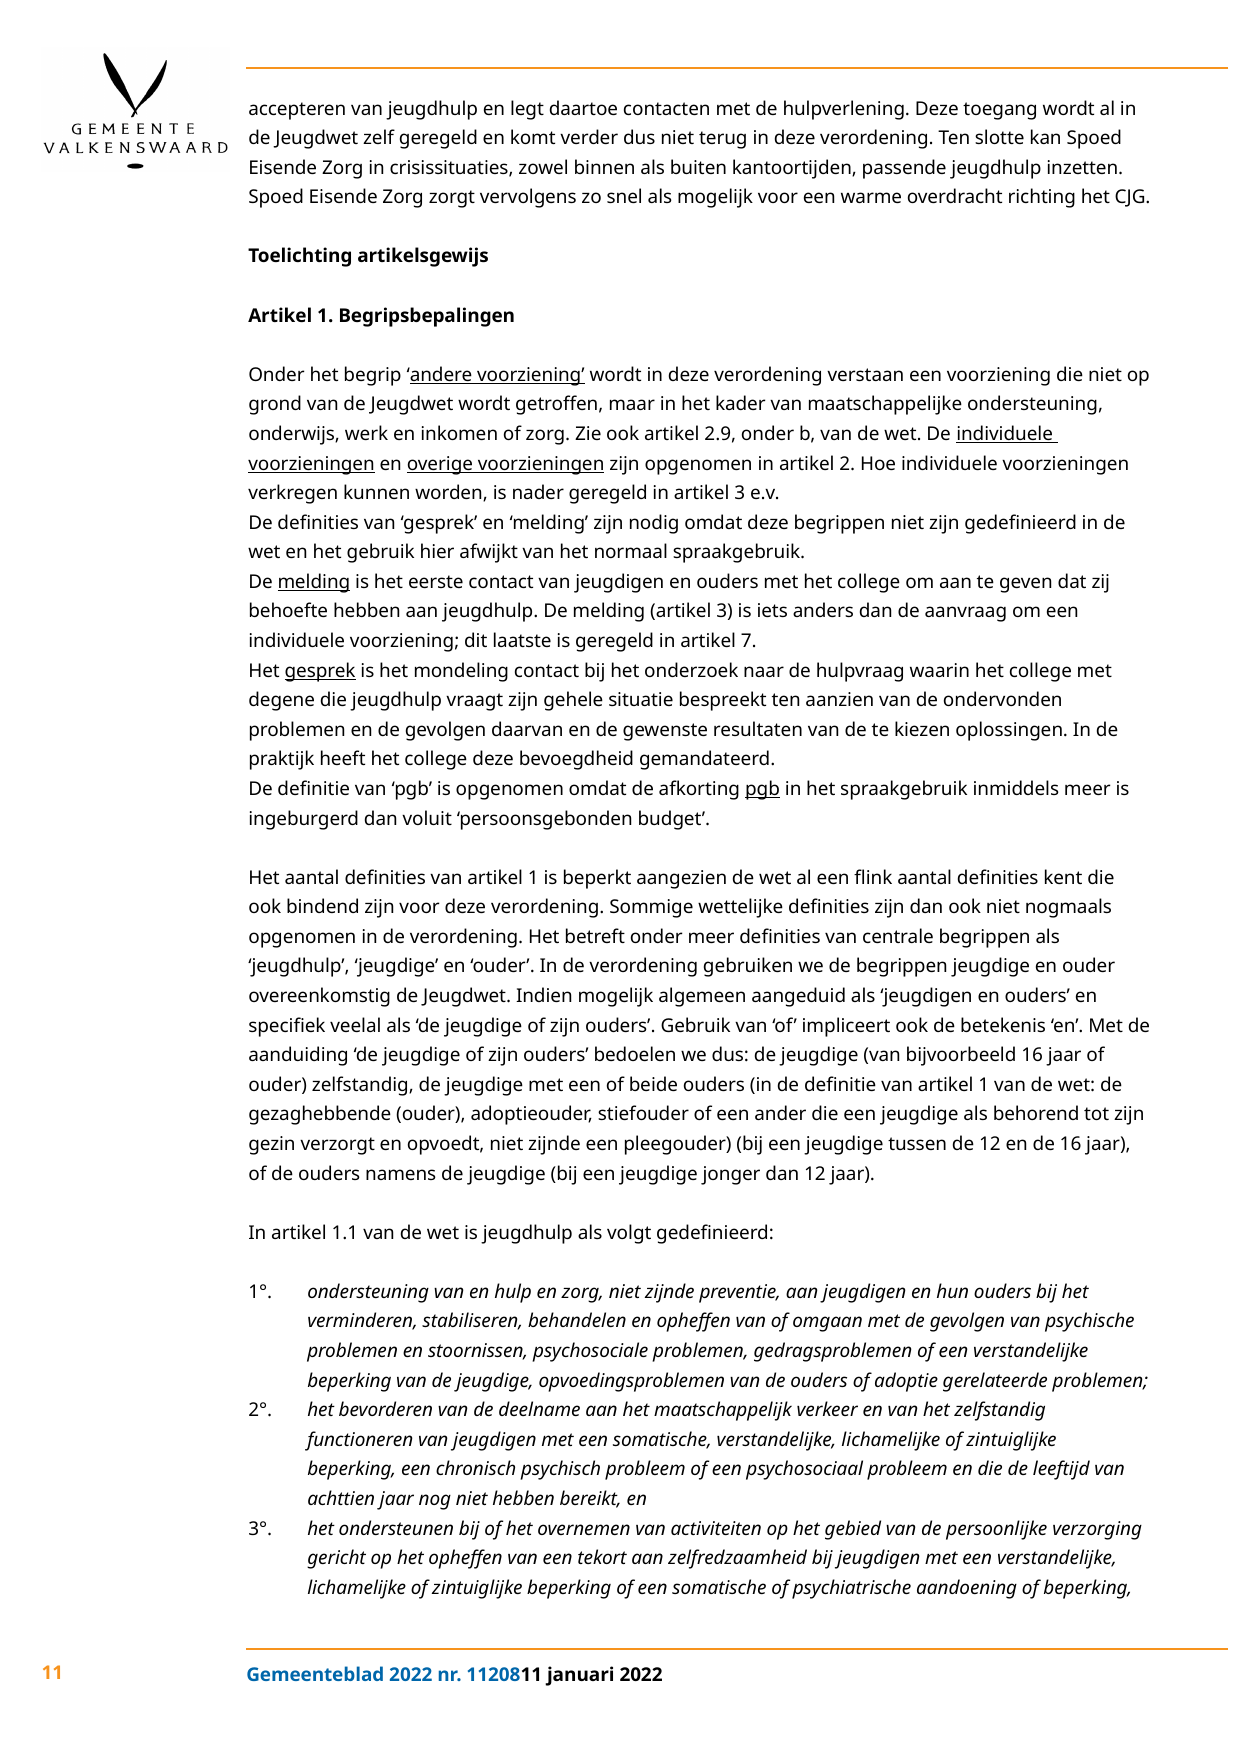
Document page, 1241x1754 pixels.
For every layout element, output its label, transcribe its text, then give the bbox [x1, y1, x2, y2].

text De definitie van ‘pgb’ is opgenomen omdat de afkorting pgb in het spraakgebruik inmiddels meer is ingeburgerd dan voluit ‘persoonsgebonden budget’. [248, 775, 1152, 831]
list ondersteuning van en hulp en zorg, niet zijnde preventie, aan jeugdigen en hun ouders bij het verminderen, stabiliseren, behandelen en opheffen van of omgaan met de gevolgen van psychische problemen en stoornissen, psychosociale problemen, gedragsproblemen of een verstandelijke beperking van de jeugdige, opvoedingsproblemen van de ouders of adoptie gerelateerde problemen; [248, 1278, 1152, 1393]
text Toelichting artikelsgewijs [248, 243, 1152, 268]
text accepteren van jeugdhulp en legt daartoe contacten met de hulpverlening. Deze toegang wordt al in de Jeugdwet zelf geregeld en komt verder dus niet terug in deze verordening. Ten slotte kan Spoed Eisende Zorg in crisissituaties, zowel binnen als buiten kantoortijden, passende jeugdhulp inzetten. Spoed Eisende Zorg zorgt vervolgens zo snel als mogelijk voor een warme overdracht richting het CJG. [248, 95, 1152, 209]
text De definities van ‘gesprek’ en ‘melding’ zijn nodig omdat deze begrippen niet zijn gedefinieerd in de wet en het gebruik hier afwijkt van het normaal spraakgebruik. [248, 509, 1152, 564]
list het bevorderen van de deelname aan het maatschappelijk verkeer en van het zelfstandig functioneren van jeugdigen met een somatische, verstandelijke, lichamelijke of zintuiglijke beperking, een chronisch psychisch probleem of een psychosociaal probleem en die de leeftijd van achttien jaar nog niet hebben bereikt, en [248, 1396, 1152, 1511]
text Onder het begrip ‘andere voorziening’ wordt in deze verordening verstaan een voorziening die niet op grond van de Jeugdwet wordt getroffen, maar in het kader van maatschappelijke ondersteuning, onderwijs, werk en inkomen of zorg. Zie ook artikel 2.9, onder b, van de wet. De individuele voorzieningen en overige voorzieningen zijn opgenomen in artikel 2. Hoe individuele voorzieningen verkregen kunnen worden, is nader geregeld in artikel 3 e.v. [248, 361, 1152, 505]
picture [41, 47, 231, 172]
text In artikel 1.1 van de wet is jeugdhulp als volgt gedefinieerd: [248, 1219, 1152, 1245]
text Het gesprek is het mondeling contact bij het onderzoek naar de hulpvraag waarin het college met degene die jeugdhulp vraagt zijn gehele situatie bespreekt ten aanzien van de ondervonden problemen en de gevolgen daarvan en de gewenste resultaten van de te kiezen oplossingen. In de praktijk heeft het college deze bevoegdheid gemandateerd. [248, 657, 1152, 771]
list het ondersteunen bij of het overnemen van activiteiten op het gebied van de persoonlijke verzorging gericht op het opheffen van een tekort aan zelfredzaamheid bij jeugdigen met een verstandelijke, lichamelijke of zintuiglijke beperking of een somatische of psychiatrische aandoening of beperking, [248, 1515, 1152, 1600]
text Artikel 1. Begripsbepalingen [248, 302, 1152, 328]
text Het aantal definities van artikel 1 is beperkt aangezien de wet al een flink aantal definities kent die ook bindend zijn voor deze verordening. Sommige wettelijke definities zijn dan ook niet nogmaals opgenomen in de verordening. Het betreft onder meer definities van centrale begrippen als ‘jeugdhulp’, ‘jeugdige’ en ‘ouder’. In de verordening gebruiken we de begrippen jeugdige en ouder overeenkomstig de Jeugdwet. Indien mogelijk algemeen aangeduid als ‘jeugdigen en ouders’ en specifiek veelal als ‘de jeugdige of zijn ouders’. Gebruik van ‘of’ impliceert ook de betekenis ‘en’. Met de aanduiding ‘de jeugdige of zijn ouders’ bedoelen we dus: de jeugdige (van bijvoorbeeld 16 jaar of ouder) zelfstandig, de jeugdige met een of beide ouders (in de definitie van artikel 1 van de wet: de gezaghebbende (ouder), adoptieouder, stiefouder of een ander die een jeugdige als behorend tot zijn gezin verzorgt en opvoedt, niet zijnde een pleegouder) (bij een jeugdige tussen de 12 en de 16 jaar), of de ouders namens de jeugdige (bij een jeugdige jonger dan 12 jaar). [248, 864, 1152, 1186]
text De melding is het eerste contact van jeugdigen en ouders met het college om aan te geven dat zij behoefte hebben aan jeugdhulp. De melding (artikel 3) is iets anders dan de aanvraag om een individuele voorziening; dit laatste is geregeld in artikel 7. [248, 568, 1152, 653]
